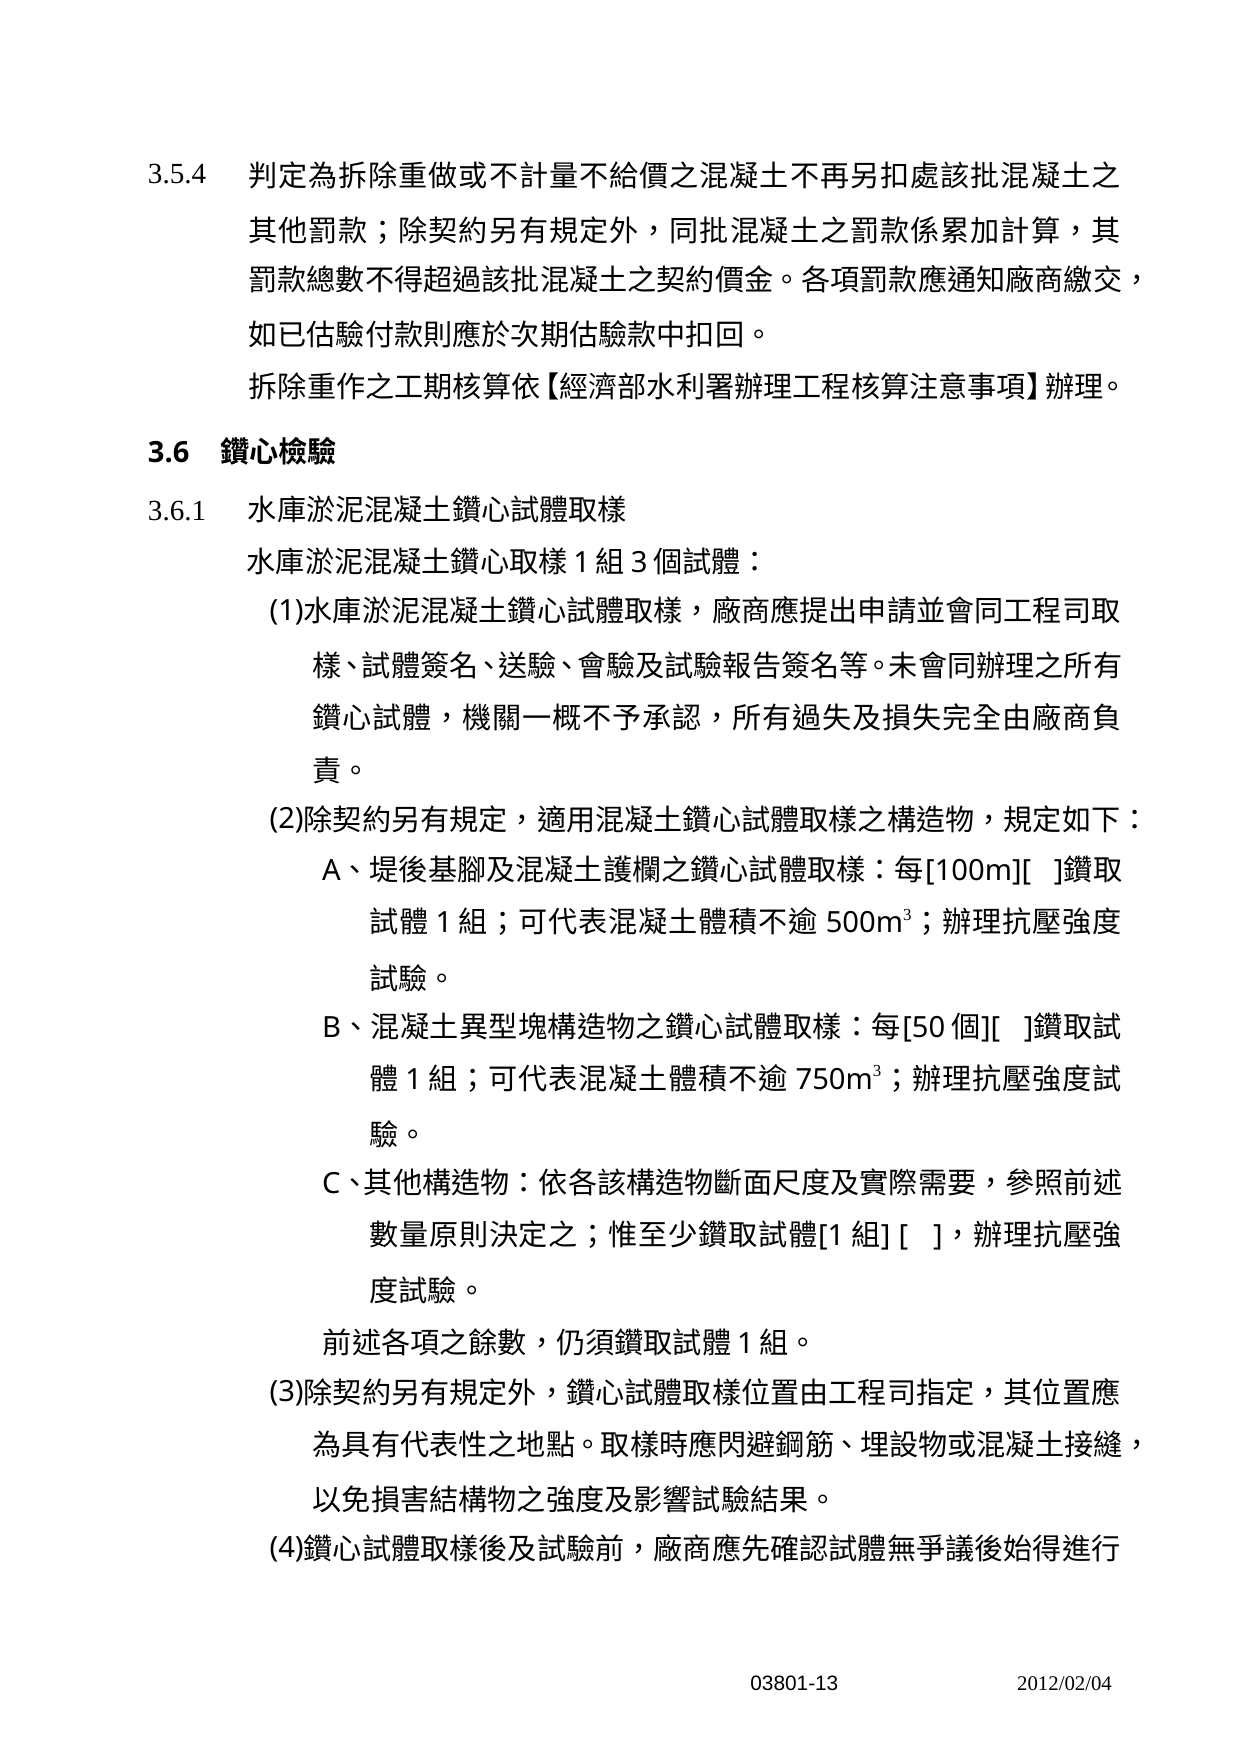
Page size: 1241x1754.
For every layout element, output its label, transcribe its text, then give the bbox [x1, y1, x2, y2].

text C、其他構造物：依各該構造物斷面尺度及實際需要，參照前述數量原則決定之；惟至少鑽取試體[1組] [ ]，辦理抗壓強度試驗。 [322, 1156, 1122, 1312]
text (3)除契約另有規定外，鑽心試體取樣位置由工程司指定，其位置應為具有代表性之地點。取樣時應閃避鋼筋、埋設物或混凝土接縫，以免損害結構物之強度及影響試驗結果。 [269, 1364, 1122, 1521]
text A、堤後基腳及混凝土護欄之鑽心試體取樣：每[100m][ ]鑽取試體1組；可代表混凝土體積不逾500m3；辦理抗壓強度試驗。 [322, 843, 1122, 1000]
text 前述各項之餘數，仍須鑽取試體1組。 [323, 1312, 1122, 1364]
text (1)水庫淤泥混凝土鑽心試體取樣，廠商應提出申請並會同工程司取樣、試體簽名、送驗、會驗及試驗報告簽名等。未會同辦理之所有鑽心試體，機關一概不予承認，所有過失及損失完全由廠商負責。 [269, 583, 1122, 791]
text (2)除契約另有規定，適用混凝土鑽心試體取樣之構造物，規定如下： [269, 791, 1122, 843]
text (4)鑽心試體取樣後及試驗前，廠商應先確認試體無爭議後始得進行 [269, 1521, 1122, 1573]
text 3.5.4 判定為拆除重做或不計量不給價之混凝土不再另扣處該批混凝土之其他罰款；除契約另有規定外，同批混凝土之罰款係累加計算，其罰款總數不得超過該批混凝土之契約價金。各項罰款應通知廠商繳交，如已估驗付款則應於次期估驗款中扣回。 [148, 148, 1122, 356]
text 水庫淤泥混凝土鑽心取樣1組3個試體： [245, 531, 1122, 583]
text 拆除重作之工期核算依【經濟部水利署辦理工程核算注意事項】辦理。 [248, 356, 1122, 408]
subtitle 3.6.1 水庫淤泥混凝土鑽心試體取樣 [148, 479, 1122, 531]
text B、混凝土異型塊構造物之鑽心試體取樣：每[50個][ ]鑽取試體1組；可代表混凝土體積不逾750m3；辦理抗壓強度試驗。 [322, 1000, 1122, 1156]
text 3.6 鑽心檢驗 [148, 421, 1122, 473]
